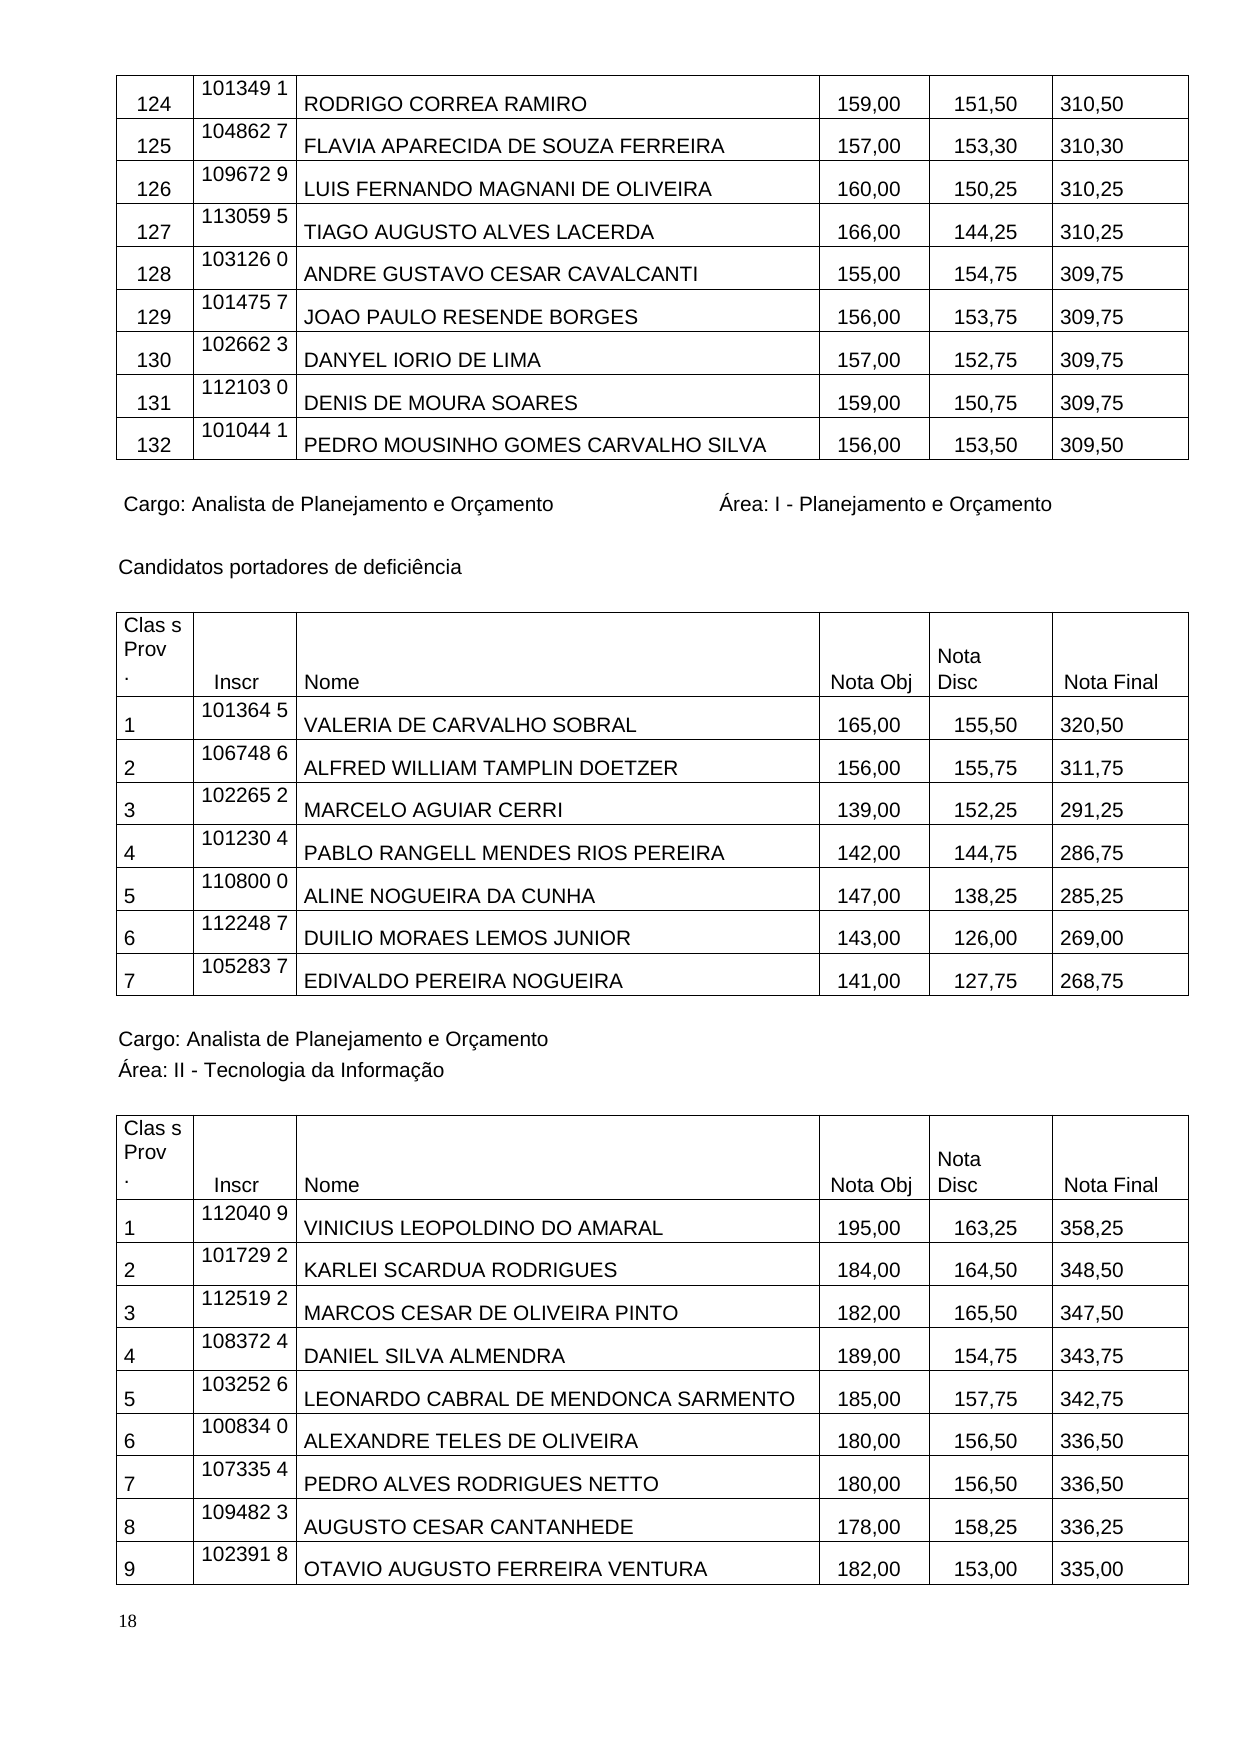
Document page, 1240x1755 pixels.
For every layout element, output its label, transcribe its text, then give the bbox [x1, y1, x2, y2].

table_cell 1 [117, 697, 193, 739]
table_cell 309,75 [1053, 247, 1188, 288]
table_cell 154,75 [930, 1328, 1052, 1370]
table_cell 103252 6 [194, 1371, 296, 1413]
table_cell 106748 6 [194, 740, 296, 782]
table_cell AUGUSTO CESAR CANTANHEDE [297, 1499, 819, 1541]
table_cell 102391 8 [194, 1542, 296, 1583]
table_cell 153,75 [930, 290, 1052, 331]
table_cell 335,00 [1053, 1542, 1188, 1583]
table_cell 153,00 [930, 1542, 1052, 1583]
table_cell 109482 3 [194, 1499, 296, 1541]
table_cell 291,25 [1053, 783, 1188, 824]
table_cell 113059 5 [194, 204, 296, 246]
table_cell 156,50 [930, 1456, 1052, 1498]
table_cell PEDRO ALVES RODRIGUES NETTO [297, 1456, 819, 1498]
table_cell 311,75 [1053, 740, 1188, 782]
table_cell OTAVIO AUGUSTO FERREIRA VENTURA [297, 1542, 819, 1583]
table_cell 4 [117, 825, 193, 867]
table_cell 105283 7 [194, 954, 296, 995]
table_cell 309,75 [1053, 332, 1188, 374]
table_header Nota Disc [930, 1116, 1052, 1199]
table_cell 6 [117, 1414, 193, 1455]
table_cell 347,50 [1053, 1286, 1188, 1327]
table_cell 109672 9 [194, 161, 296, 203]
table_header Nome [297, 1116, 819, 1199]
table_cell 104862 7 [194, 119, 296, 160]
table_cell 4 [117, 1328, 193, 1370]
table_cell 144,75 [930, 825, 1052, 867]
table_cell 309,75 [1053, 375, 1188, 417]
table_cell 310,50 [1053, 76, 1188, 118]
table_cell 102662 3 [194, 332, 296, 374]
table_cell 310,30 [1053, 119, 1188, 160]
table_cell 124 [117, 76, 193, 118]
table_cell 3 [117, 1286, 193, 1327]
table_cell 147,00 [820, 868, 929, 910]
table_cell 348,50 [1053, 1243, 1188, 1284]
table_cell 336,50 [1053, 1456, 1188, 1498]
table_cell 310,25 [1053, 204, 1188, 246]
table_cell RODRIGO CORREA RAMIRO [297, 76, 819, 118]
table_cell 153,50 [930, 418, 1052, 459]
table_cell 165,50 [930, 1286, 1052, 1327]
table_cell 268,75 [1053, 954, 1188, 995]
table_header Clas s Prov . [117, 613, 193, 696]
table_cell LEONARDO CABRAL DE MENDONCA SARMENTO [297, 1371, 819, 1413]
table_cell 139,00 [820, 783, 929, 824]
table_cell 142,00 [820, 825, 929, 867]
table_cell 5 [117, 868, 193, 910]
table_cell 184,00 [820, 1243, 929, 1284]
table_cell 309,50 [1053, 418, 1188, 459]
table_cell 195,00 [820, 1200, 929, 1242]
table_cell 182,00 [820, 1542, 929, 1583]
table_cell PEDRO MOUSINHO GOMES CARVALHO SILVA [297, 418, 819, 459]
table_cell 159,00 [820, 76, 929, 118]
table_cell TIAGO AUGUSTO ALVES LACERDA [297, 204, 819, 246]
text Cargo: Analista de Planejamento e Orçamento [118, 1027, 1133, 1051]
table_cell 285,25 [1053, 868, 1188, 910]
table_cell 112519 2 [194, 1286, 296, 1327]
text Candidatos portadores de deficiência [118, 555, 1133, 579]
table_cell 5 [117, 1371, 193, 1413]
table_cell 112040 9 [194, 1200, 296, 1242]
table_cell 157,75 [930, 1371, 1052, 1413]
table_cell 150,75 [930, 375, 1052, 417]
table_cell 152,75 [930, 332, 1052, 374]
table_cell 164,50 [930, 1243, 1052, 1284]
table_cell 165,00 [820, 697, 929, 739]
table_cell 180,00 [820, 1414, 929, 1455]
table_cell ALINE NOGUEIRA DA CUNHA [297, 868, 819, 910]
table_cell 166,00 [820, 204, 929, 246]
table_cell 126 [117, 161, 193, 203]
table_cell 185,00 [820, 1371, 929, 1413]
table_cell 101230 4 [194, 825, 296, 867]
table_header Nota Disc [930, 613, 1052, 696]
table_cell 157,00 [820, 119, 929, 160]
table_cell 156,50 [930, 1414, 1052, 1455]
table_cell 310,25 [1053, 161, 1188, 203]
table_cell 130 [117, 332, 193, 374]
table_cell 158,25 [930, 1499, 1052, 1541]
table_cell 154,75 [930, 247, 1052, 288]
table_cell 336,25 [1053, 1499, 1188, 1541]
table_cell 342,75 [1053, 1371, 1188, 1413]
table_cell 156,00 [820, 740, 929, 782]
table_cell 151,50 [930, 76, 1052, 118]
table_cell 159,00 [820, 375, 929, 417]
table_header Nota Obj [820, 1116, 929, 1199]
table_cell 309,75 [1053, 290, 1188, 331]
table_cell 131 [117, 375, 193, 417]
table_cell ANDRE GUSTAVO CESAR CAVALCANTI [297, 247, 819, 288]
table_cell MARCOS CESAR DE OLIVEIRA PINTO [297, 1286, 819, 1327]
table_header Nome [297, 613, 819, 696]
table_cell DUILIO MORAES LEMOS JUNIOR [297, 911, 819, 952]
table_cell 157,00 [820, 332, 929, 374]
table_cell 101729 2 [194, 1243, 296, 1284]
table_cell 2 [117, 740, 193, 782]
table_header Inscr [194, 1116, 296, 1199]
table_cell 156,00 [820, 418, 929, 459]
table_cell LUIS FERNANDO MAGNANI DE OLIVEIRA [297, 161, 819, 203]
table_cell 7 [117, 954, 193, 995]
table_cell 336,50 [1053, 1414, 1188, 1455]
table_cell 128 [117, 247, 193, 288]
table_cell 103126 0 [194, 247, 296, 288]
table_cell 132 [117, 418, 193, 459]
table_cell 101475 7 [194, 290, 296, 331]
table_cell 156,00 [820, 290, 929, 331]
table_cell 343,75 [1053, 1328, 1188, 1370]
table_cell 143,00 [820, 911, 929, 952]
table_cell 110800 0 [194, 868, 296, 910]
table_cell VALERIA DE CARVALHO SOBRAL [297, 697, 819, 739]
table_cell 127,75 [930, 954, 1052, 995]
table_cell 101044 1 [194, 418, 296, 459]
table_cell 8 [117, 1499, 193, 1541]
table_header Nota Final [1053, 613, 1188, 696]
table_cell DANYEL IORIO DE LIMA [297, 332, 819, 374]
table_header Nota Obj [820, 613, 929, 696]
table_cell 163,25 [930, 1200, 1052, 1242]
table_cell 126,00 [930, 911, 1052, 952]
table_cell 9 [117, 1542, 193, 1583]
table_cell FLAVIA APARECIDA DE SOUZA FERREIRA [297, 119, 819, 160]
table_cell EDIVALDO PEREIRA NOGUEIRA [297, 954, 819, 995]
table_cell 138,25 [930, 868, 1052, 910]
table_cell 180,00 [820, 1456, 929, 1498]
table_header Nota Final [1053, 1116, 1188, 1199]
table_cell 144,25 [930, 204, 1052, 246]
table_cell ALFRED WILLIAM TAMPLIN DOETZER [297, 740, 819, 782]
table_cell 101364 5 [194, 697, 296, 739]
table_cell 141,00 [820, 954, 929, 995]
table_cell 150,25 [930, 161, 1052, 203]
table_cell 153,30 [930, 119, 1052, 160]
table_cell 178,00 [820, 1499, 929, 1541]
table_cell 101349 1 [194, 76, 296, 118]
text Área: II - Tecnologia da Informação [118, 1058, 1133, 1082]
table_cell 160,00 [820, 161, 929, 203]
table_cell 127 [117, 204, 193, 246]
table_cell 7 [117, 1456, 193, 1498]
table_cell 320,50 [1053, 697, 1188, 739]
table_cell 125 [117, 119, 193, 160]
table_header Inscr [194, 613, 296, 696]
table_cell 112248 7 [194, 911, 296, 952]
table_cell 129 [117, 290, 193, 331]
table_cell 6 [117, 911, 193, 952]
table_cell 182,00 [820, 1286, 929, 1327]
table_cell 152,25 [930, 783, 1052, 824]
table_cell 155,50 [930, 697, 1052, 739]
table_cell 269,00 [1053, 911, 1188, 952]
table_cell ALEXANDRE TELES DE OLIVEIRA [297, 1414, 819, 1455]
table_cell DENIS DE MOURA SOARES [297, 375, 819, 417]
table_cell MARCELO AGUIAR CERRI [297, 783, 819, 824]
table_cell 155,75 [930, 740, 1052, 782]
table_cell 189,00 [820, 1328, 929, 1370]
table_cell 108372 4 [194, 1328, 296, 1370]
table_cell 102265 2 [194, 783, 296, 824]
table_cell 286,75 [1053, 825, 1188, 867]
table_cell 107335 4 [194, 1456, 296, 1498]
table_header Clas s Prov . [117, 1116, 193, 1199]
table_cell DANIEL SILVA ALMENDRA [297, 1328, 819, 1370]
table_cell 358,25 [1053, 1200, 1188, 1242]
table_cell VINICIUS LEOPOLDINO DO AMARAL [297, 1200, 819, 1242]
table_cell 1 [117, 1200, 193, 1242]
table_cell 155,00 [820, 247, 929, 288]
table_cell 112103 0 [194, 375, 296, 417]
table_cell JOAO PAULO RESENDE BORGES [297, 290, 819, 331]
table_cell 100834 0 [194, 1414, 296, 1455]
text Cargo: Analista de Planejamento e Orçamento Área: I - Planejamento e Orçamento [123, 491, 1133, 547]
table_cell PABLO RANGELL MENDES RIOS PEREIRA [297, 825, 819, 867]
table_cell 2 [117, 1243, 193, 1284]
table_cell KARLEI SCARDUA RODRIGUES [297, 1243, 819, 1284]
table_cell 3 [117, 783, 193, 824]
